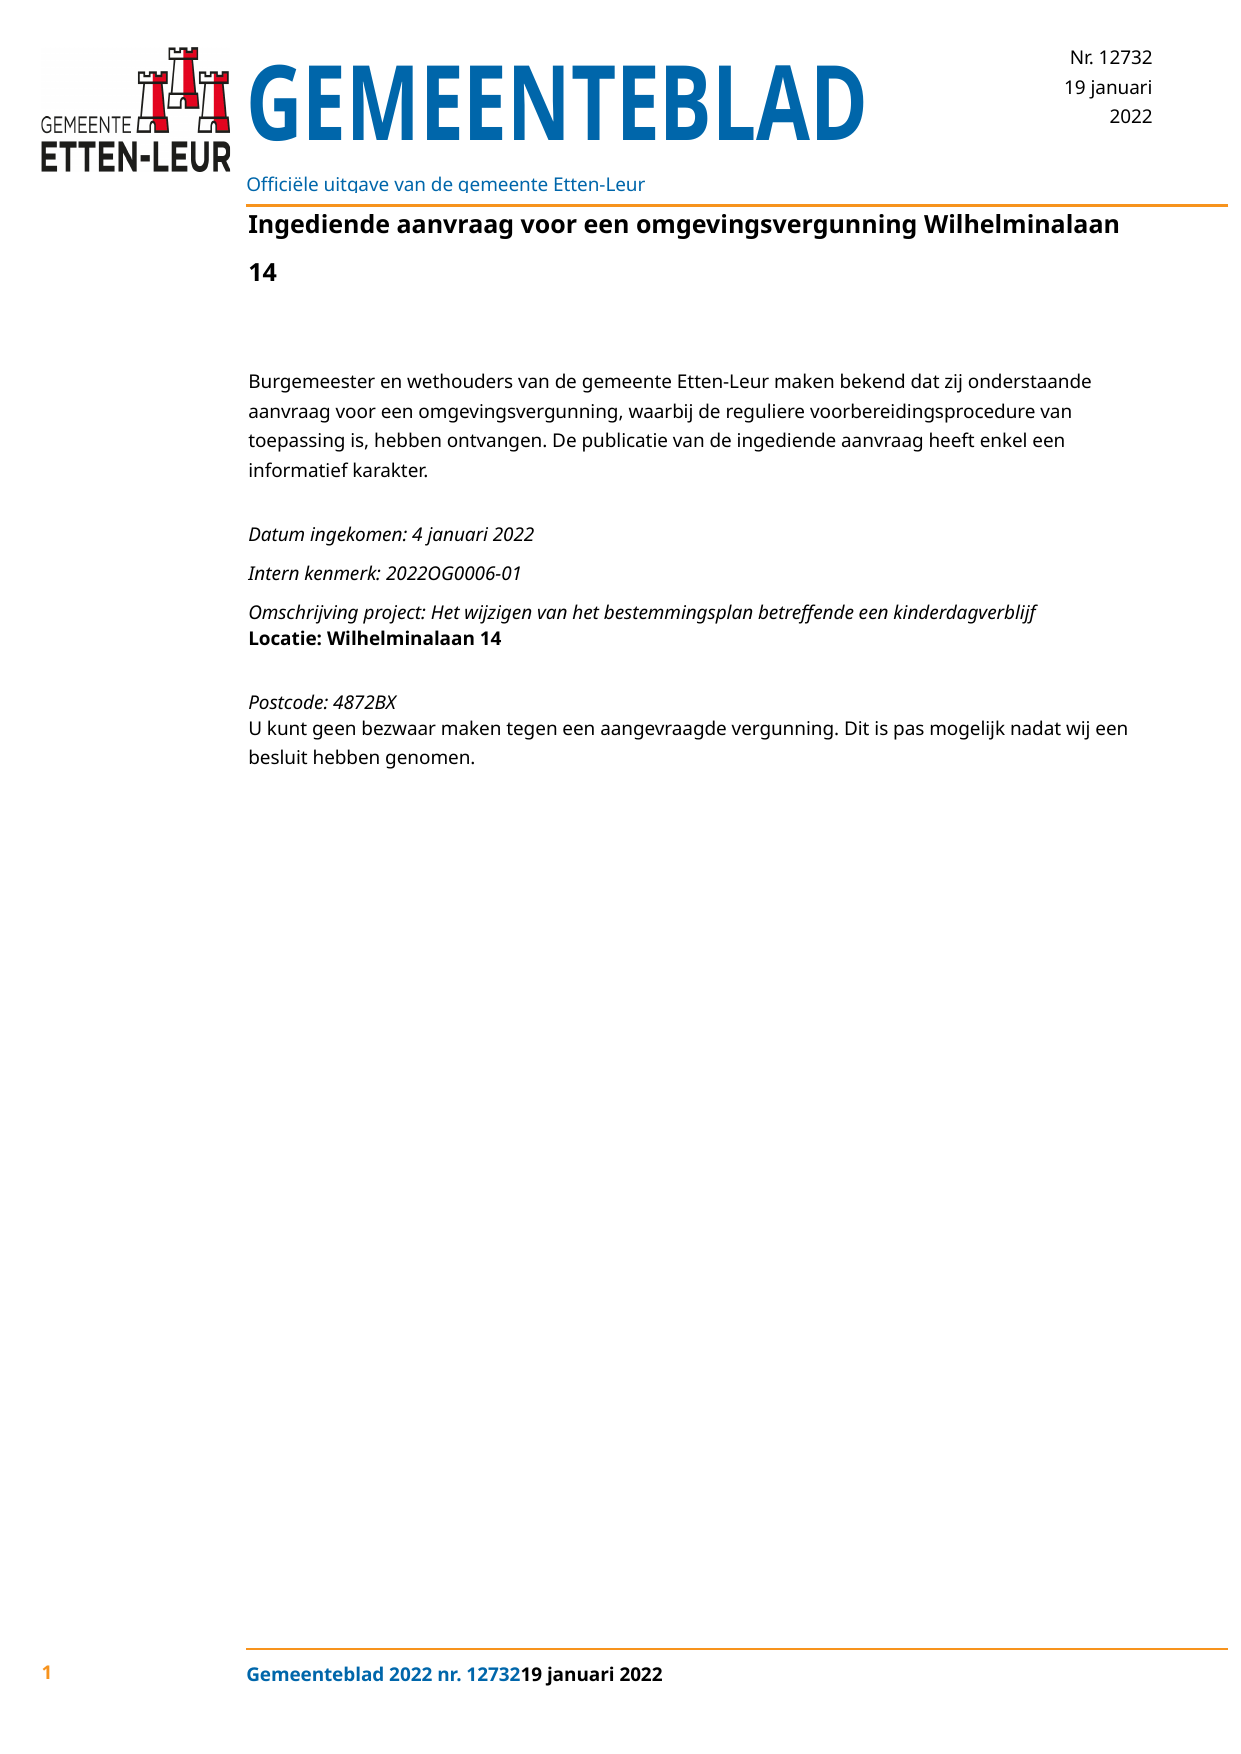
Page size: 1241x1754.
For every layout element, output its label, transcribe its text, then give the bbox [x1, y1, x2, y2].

text Postcode: 4872BX [248, 689, 1152, 715]
text Datum ingekomen: 4 januari 2022 [248, 521, 1152, 547]
text Ingediende aanvraag voor een omgevingsvergunning Wilhelminalaan 14 [248, 207, 1152, 288]
text Omschrijving project: Het wijzigen van het bestemmingsplan betreffende een kinderdagverblijf [248, 599, 1152, 625]
text Burgemeester en wethouders van de gemeente Etten-Leur maken bekend dat zij onderstaande aanvraag voor een omgevingsvergunning, waarbij de reguliere voorbereidingsprocedure van toepassing is, hebben ontvangen. De publicatie van de ingediende aanvraag heeft enkel een informatief karakter. [248, 368, 1152, 483]
text U kunt geen bezwaar maken tegen een aangevraagde vergunning. Dit is pas mogelijk nadat wij een besluit hebben genomen. [248, 715, 1152, 770]
picture [41, 47, 231, 172]
text Intern kenmerk: 2022OG0006-01 [248, 560, 1152, 586]
text Locatie: Wilhelminalaan 14 [248, 625, 1152, 651]
